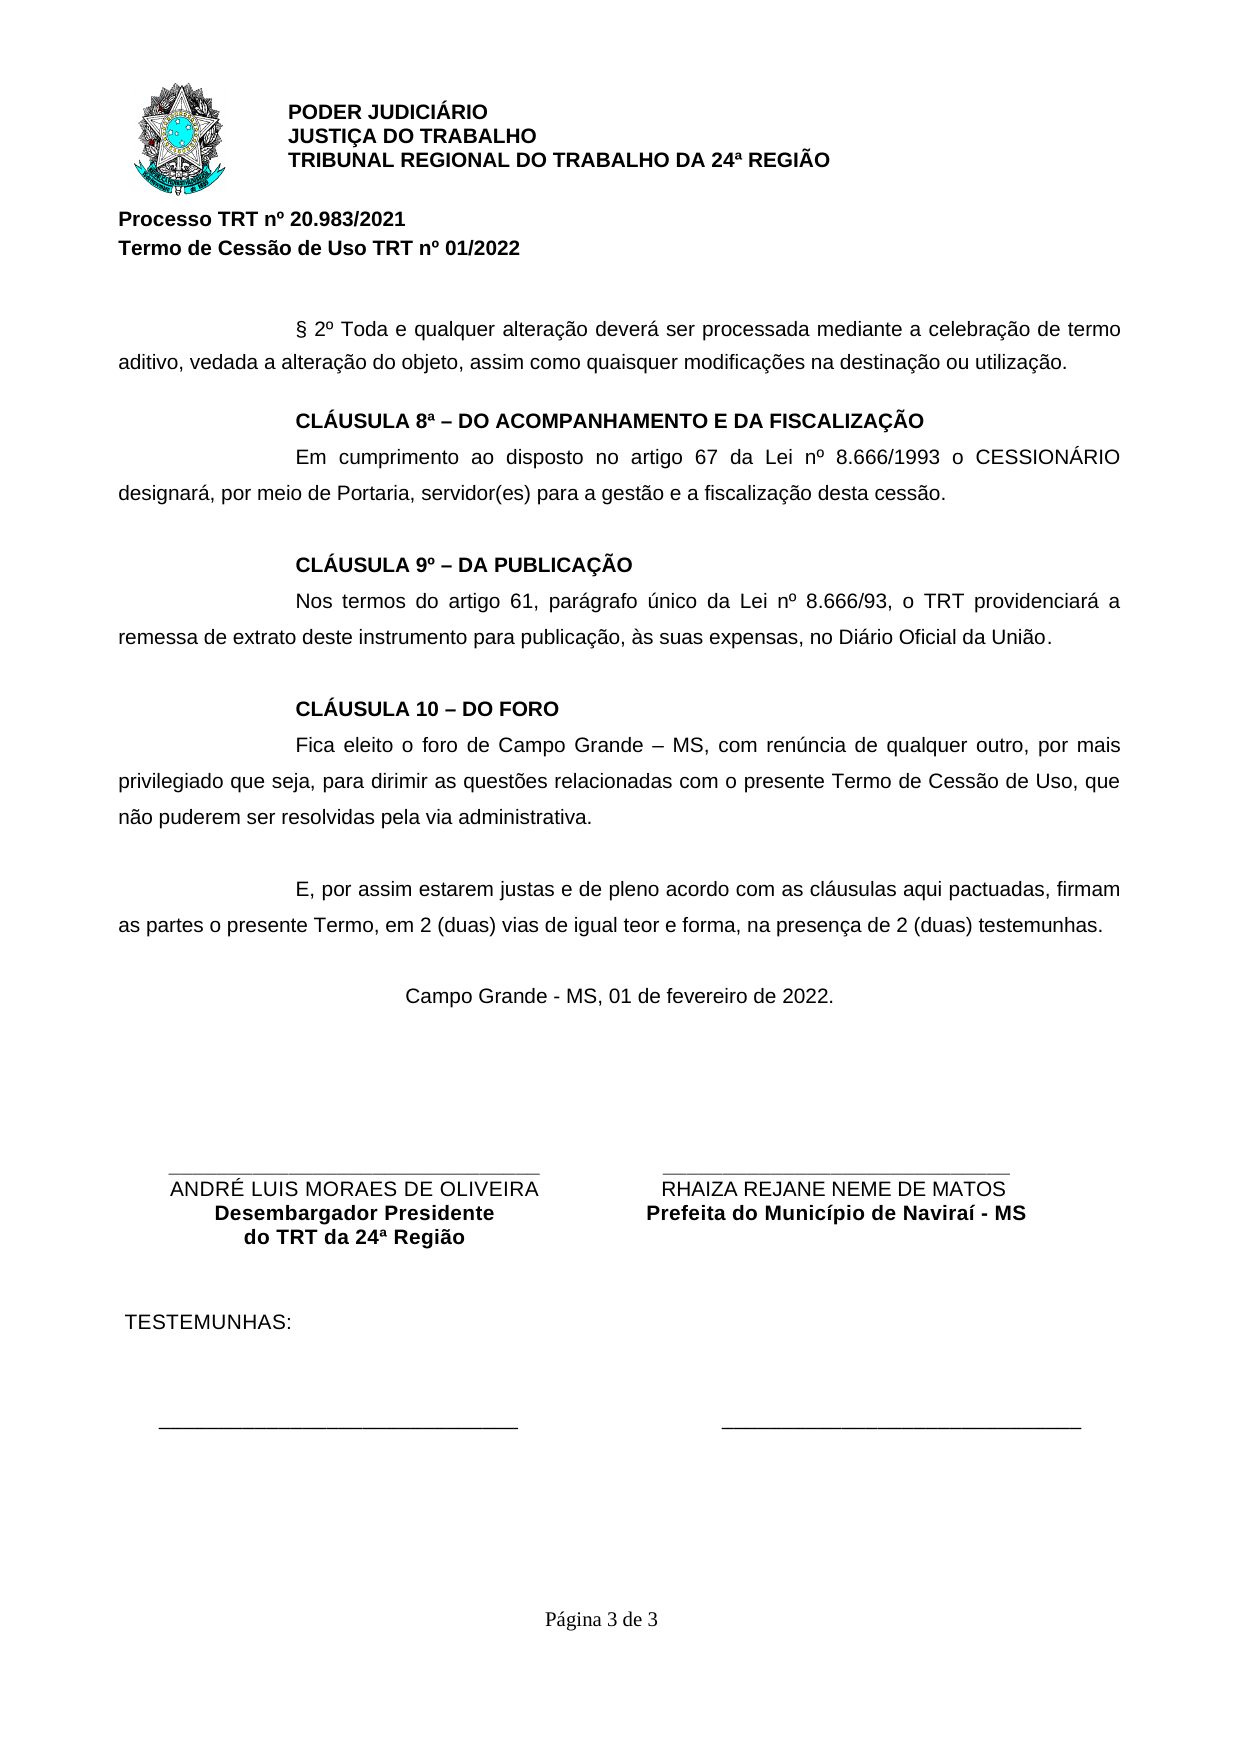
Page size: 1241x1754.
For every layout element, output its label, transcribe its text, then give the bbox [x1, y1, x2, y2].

text § 2º Toda e qualquer alteração deverá ser processada mediante a celebração de termo aditivo, vedada a alteração do objeto, assim como quaisquer modificações na destinação ou utilização. [118, 309, 1122, 376]
text CLÁUSULA 10 – DO FORO [118, 697, 1122, 721]
text CLÁUSULA 8ª – DO ACOMPANHAMENTO E DA FISCALIZAÇÃO [118, 409, 1122, 433]
text E, por assim estarem justas e de pleno acordo com as cláusulas aqui pactuadas, firmam as partes o presente Termo, em 2 (duas) vias de igual teor e forma, na presença de 2 (duas) testemunhas. [118, 876, 1122, 936]
table_header _______________________________ ANDRÉ LUIS MORAES DE OLIVEIRA Desembargador Presidente do TRT da 24ª Região [130, 1092, 584, 1262]
text TESTEMUNHAS: [118, 1310, 1119, 1334]
text CLÁUSULA 9º – DA PUBLICAÇÃO [118, 553, 1122, 577]
text Campo Grande - MS, 01 de fevereiro de 2022. [118, 984, 1122, 1008]
text Fica eleito o foro de Campo Grande – MS, com renúncia de qualquer outro, por mais privilegiado que seja, para dirimir as questões relacionadas com o presente Termo de Cessão de Uso, que não puderem ser resolvidas pela via administrativa. [118, 733, 1122, 828]
text Em cumprimento ao disposto no artigo 67 da Lei nº 8.666/1993 o CESSIONÁRIO designará, por meio de Portaria, servidor(es) para a gestão e a fiscalização desta cessão. [118, 445, 1122, 505]
text Nos termos do artigo 61, parágrafo único da Lei nº 8.666/93, o TRT providenciará a remessa de extrato deste instrumento para publicação, às suas expensas, no Diário Oficial da União. [118, 589, 1122, 649]
picture [133, 82, 227, 196]
text ______________________________ ______________________________ [103, 1406, 1119, 1430]
table_header _____________________________ RHAIZA REJANE NEME DE MATOS Prefeita do Município de Naviraí - MS [584, 1092, 1090, 1262]
